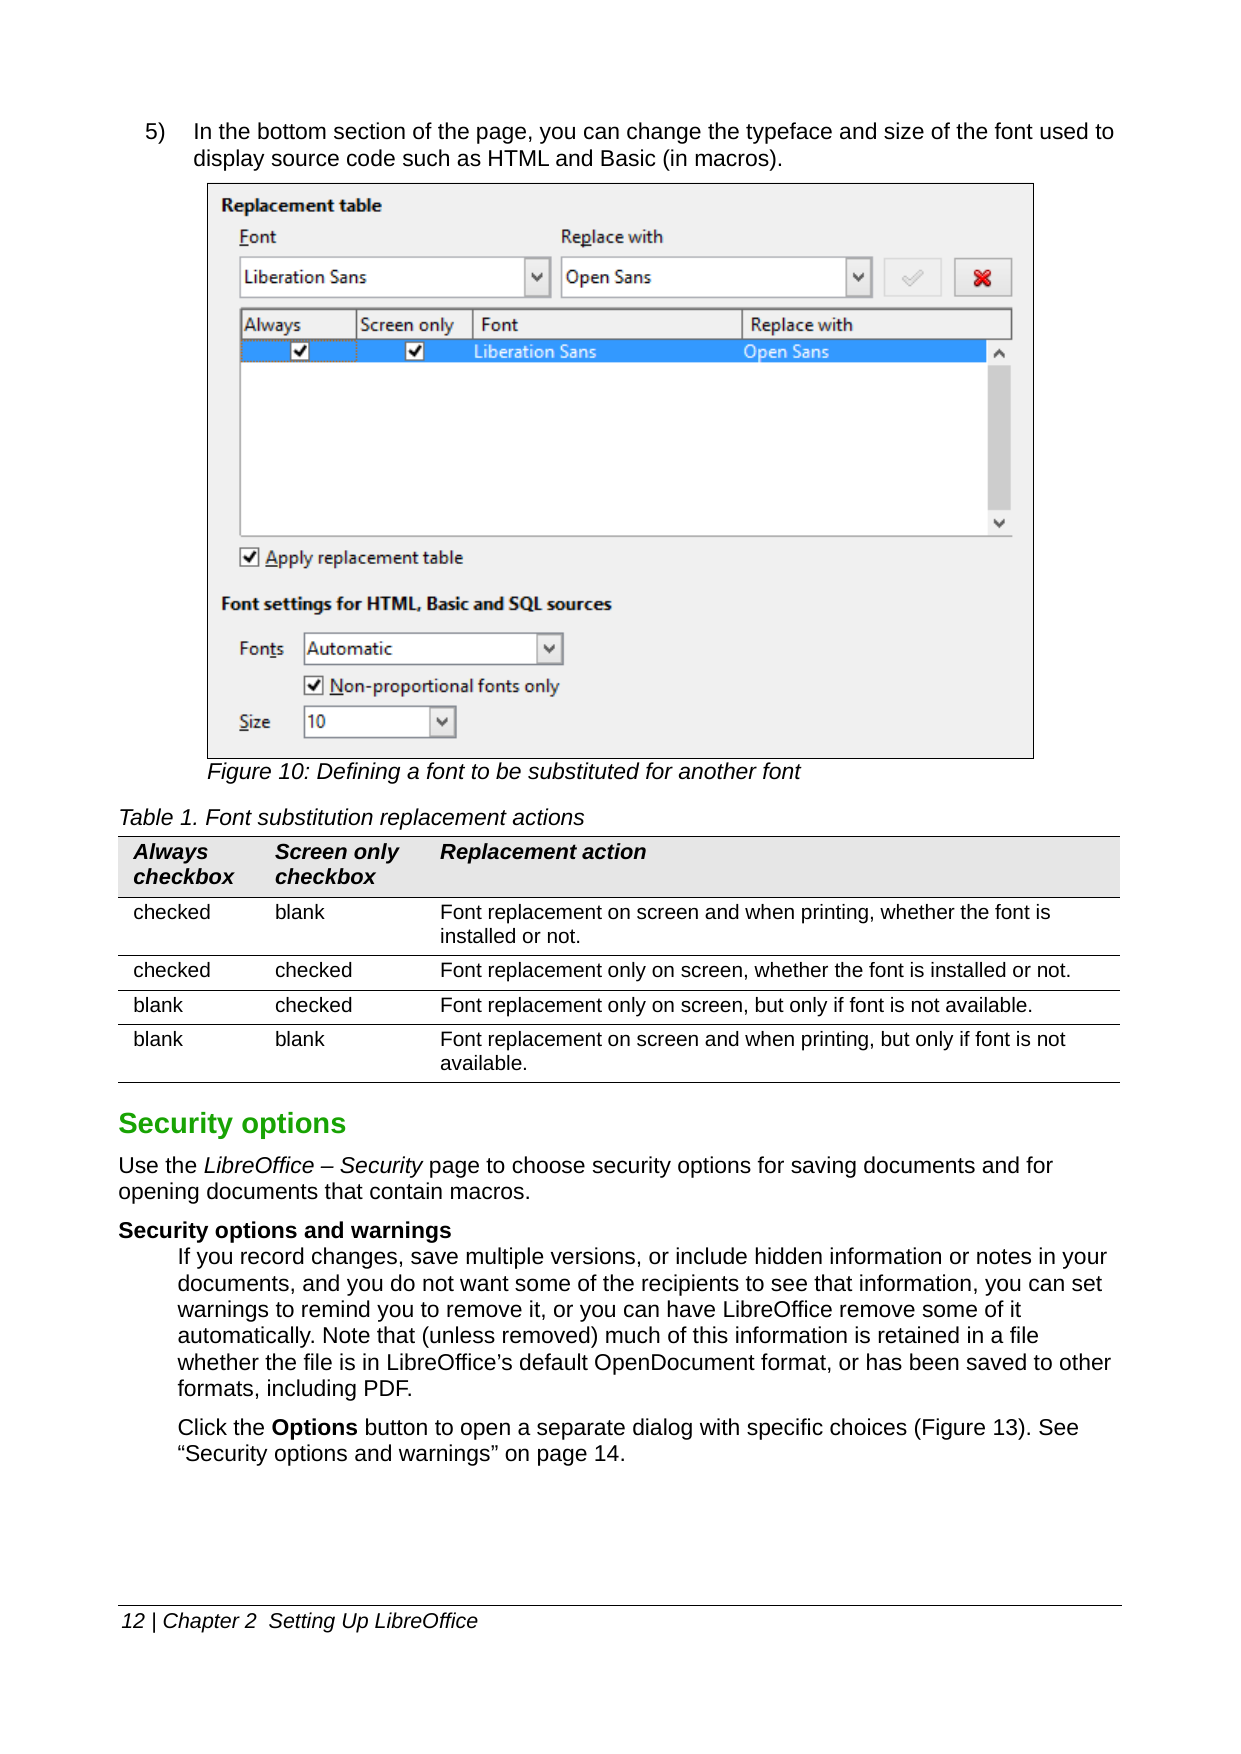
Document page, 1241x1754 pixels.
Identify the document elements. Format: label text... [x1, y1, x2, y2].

table_cell blank [260, 898, 425, 955]
text Table 1. Font substitution replacement actions [118, 804, 1122, 830]
table_header Replacement action [425, 837, 1120, 897]
text Security options and warnings [118, 1217, 1122, 1243]
table_cell Font replacement on screen and when printing, whether the font is installed or not. [425, 898, 1120, 955]
table_cell Font replacement on screen and when printing, but only if font is not available. [425, 1025, 1120, 1082]
text Use the LibreOffice – Security page to choose security options for saving documents and for opening documents that contain macros. [118, 1152, 1122, 1204]
table_header Screen only checkbox [260, 837, 425, 897]
table_cell Font replacement only on screen, but only if font is not available. [425, 991, 1120, 1024]
table_cell checked [118, 898, 260, 955]
picture [208, 184, 1033, 758]
text If you record changes, save multiple versions, or include hidden information or notes in your documents, and you do not want some of the recipients to see that information, you can set warnings to remind you to remove it, or you can have LibreOffice remove some of it automatically. Note that (unless removed) much of this information is retained in a file whether the file is in LibreOffice’s default OpenDocument format, or has been saved to other formats, including PDF. [177, 1243, 1122, 1401]
list In the bottom section of the page, you can change the typeface and size of the font used to display source code such as HTML and Basic (in macros). [165, 118, 1122, 171]
text Figure 10: Defining a font to be substituted for another font [207, 759, 1033, 784]
table_cell checked [260, 956, 425, 989]
table_cell blank [260, 1025, 425, 1082]
table_header Always checkbox [118, 837, 260, 897]
table_cell checked [118, 956, 260, 989]
table_cell Font replacement only on screen, whether the font is installed or not. [425, 956, 1120, 989]
text Click the Options button to open a separate dialog with specific choices (Figure 13). See “Security options and warnings” on page 14. [177, 1414, 1122, 1467]
table_cell checked [260, 991, 425, 1024]
subtitle Security options [118, 1106, 1122, 1140]
table_cell blank [118, 991, 260, 1024]
table_cell blank [118, 1025, 260, 1082]
